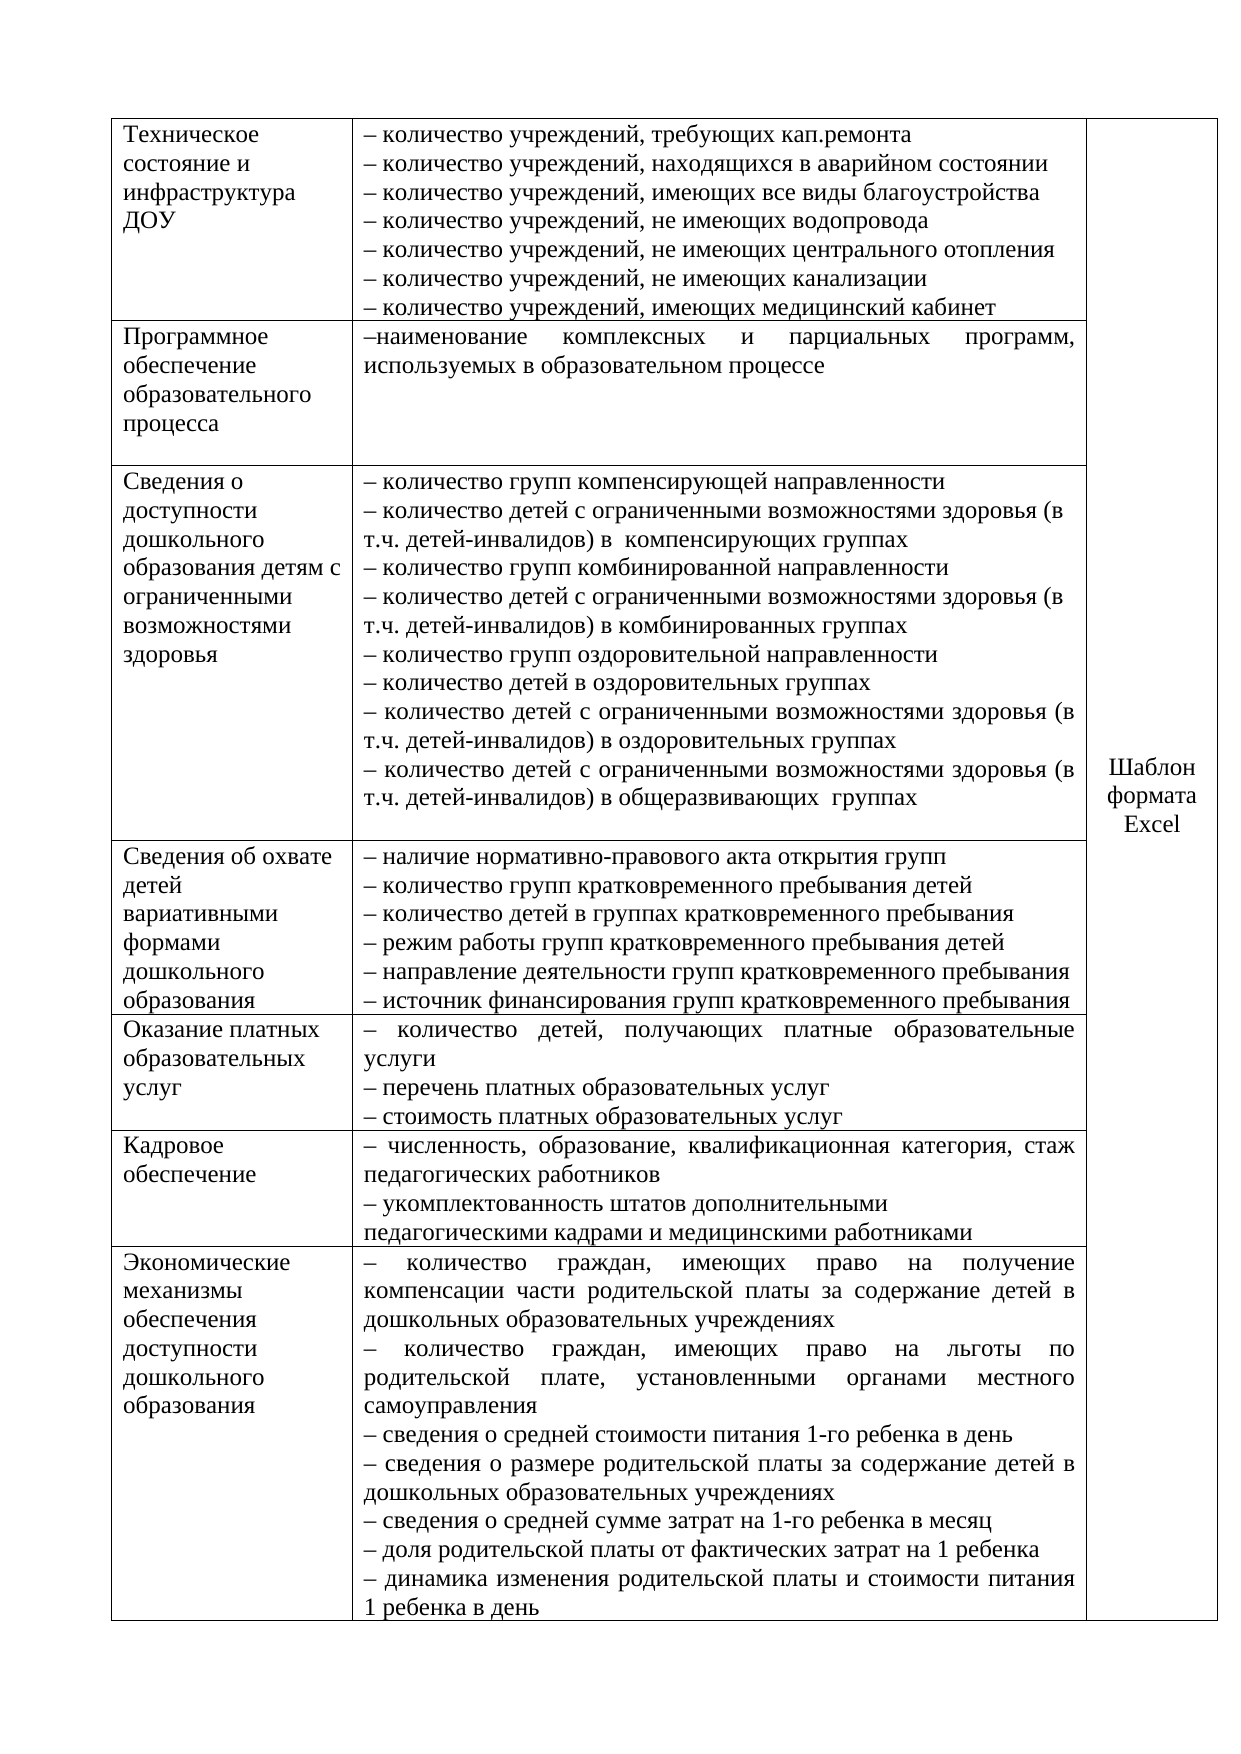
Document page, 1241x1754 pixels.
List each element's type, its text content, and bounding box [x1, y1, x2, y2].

table_cell – численность, образование, квалификационная категория, стаж педагогических работников – укомплектованность штатов дополнительными педагогическими кадрами и медицинскими работниками [353, 1131, 1086, 1246]
table_cell – количество учреждений, требующих кап.ремонта – количество учреждений, находящихся в аварийном состоянии – количество учреждений, имеющих все виды благоустройства – количество учреждений, не имеющих водопровода – количество учреждений, не имеющих центрального отопления – количество учреждений, не имеющих канализации – количество учреждений, имеющих медицинский кабинет [353, 119, 1086, 320]
table_cell Экономические механизмы обеспечения доступности дошкольного образования [112, 1247, 352, 1620]
table_cell Сведения об охвате детей вариативными формами дошкольного образования [112, 841, 352, 1013]
table_cell Шаблон формата Excel [1087, 119, 1217, 1620]
table_cell – количество граждан, имеющих право на получение компенсации части родительской платы за содержание детей в дошкольных образовательных учреждениях – количество граждан, имеющих право на льготы по родительской плате, установленными органами местного самоуправления – сведения о средней стоимости питания 1-го ребенка в день – сведения о размере родительской платы за содержание детей в дошкольных образовательных учреждениях – сведения о средней сумме затрат на 1-го ребенка в месяц – доля родительской платы от фактических затрат на 1 ребенка – динамика изменения родительской платы и стоимости питания 1 ребенка в день [353, 1247, 1086, 1620]
table_cell Оказание платных образовательных услуг [112, 1015, 352, 1129]
table_cell – количество групп компенсирующей направленности – количество детей с ограниченными возможностями здоровья (в т.ч. детей-инвалидов) в компенсирующих группах – количество групп комбинированной направленности – количество детей с ограниченными возможностями здоровья (в т.ч. детей-инвалидов) в комбинированных группах – количество групп оздоровительной направленности – количество детей в оздоровительных группах – количество детей с ограниченными возможностями здоровья (в т.ч. детей-инвалидов) в оздоровительных группах – количество детей с ограниченными возможностями здоровья (в т.ч. детей-инвалидов) в общеразвивающих группах [353, 466, 1086, 840]
table_cell Программное обеспечение образовательного процесса [112, 321, 352, 465]
table_cell –наименование комплексных и парциальных программ, используемых в образовательном процессе [353, 321, 1086, 465]
table_cell Кадровое обеспечение [112, 1131, 352, 1246]
table_cell Сведения о доступности дошкольного образования детям с ограниченными возможностями здоровья [112, 466, 352, 840]
table_cell Техническое состояние и инфраструктура ДОУ [112, 119, 352, 320]
table_cell – количество детей, получающих платные образовательные услуги – перечень платных образовательных услуг – стоимость платных образовательных услуг [353, 1015, 1086, 1129]
table_cell – наличие нормативно-правового акта открытия групп – количество групп кратковременного пребывания детей – количество детей в группах кратковременного пребывания – режим работы групп кратковременного пребывания детей – направление деятельности групп кратковременного пребывания – источник финансирования групп кратковременного пребывания [353, 841, 1086, 1013]
